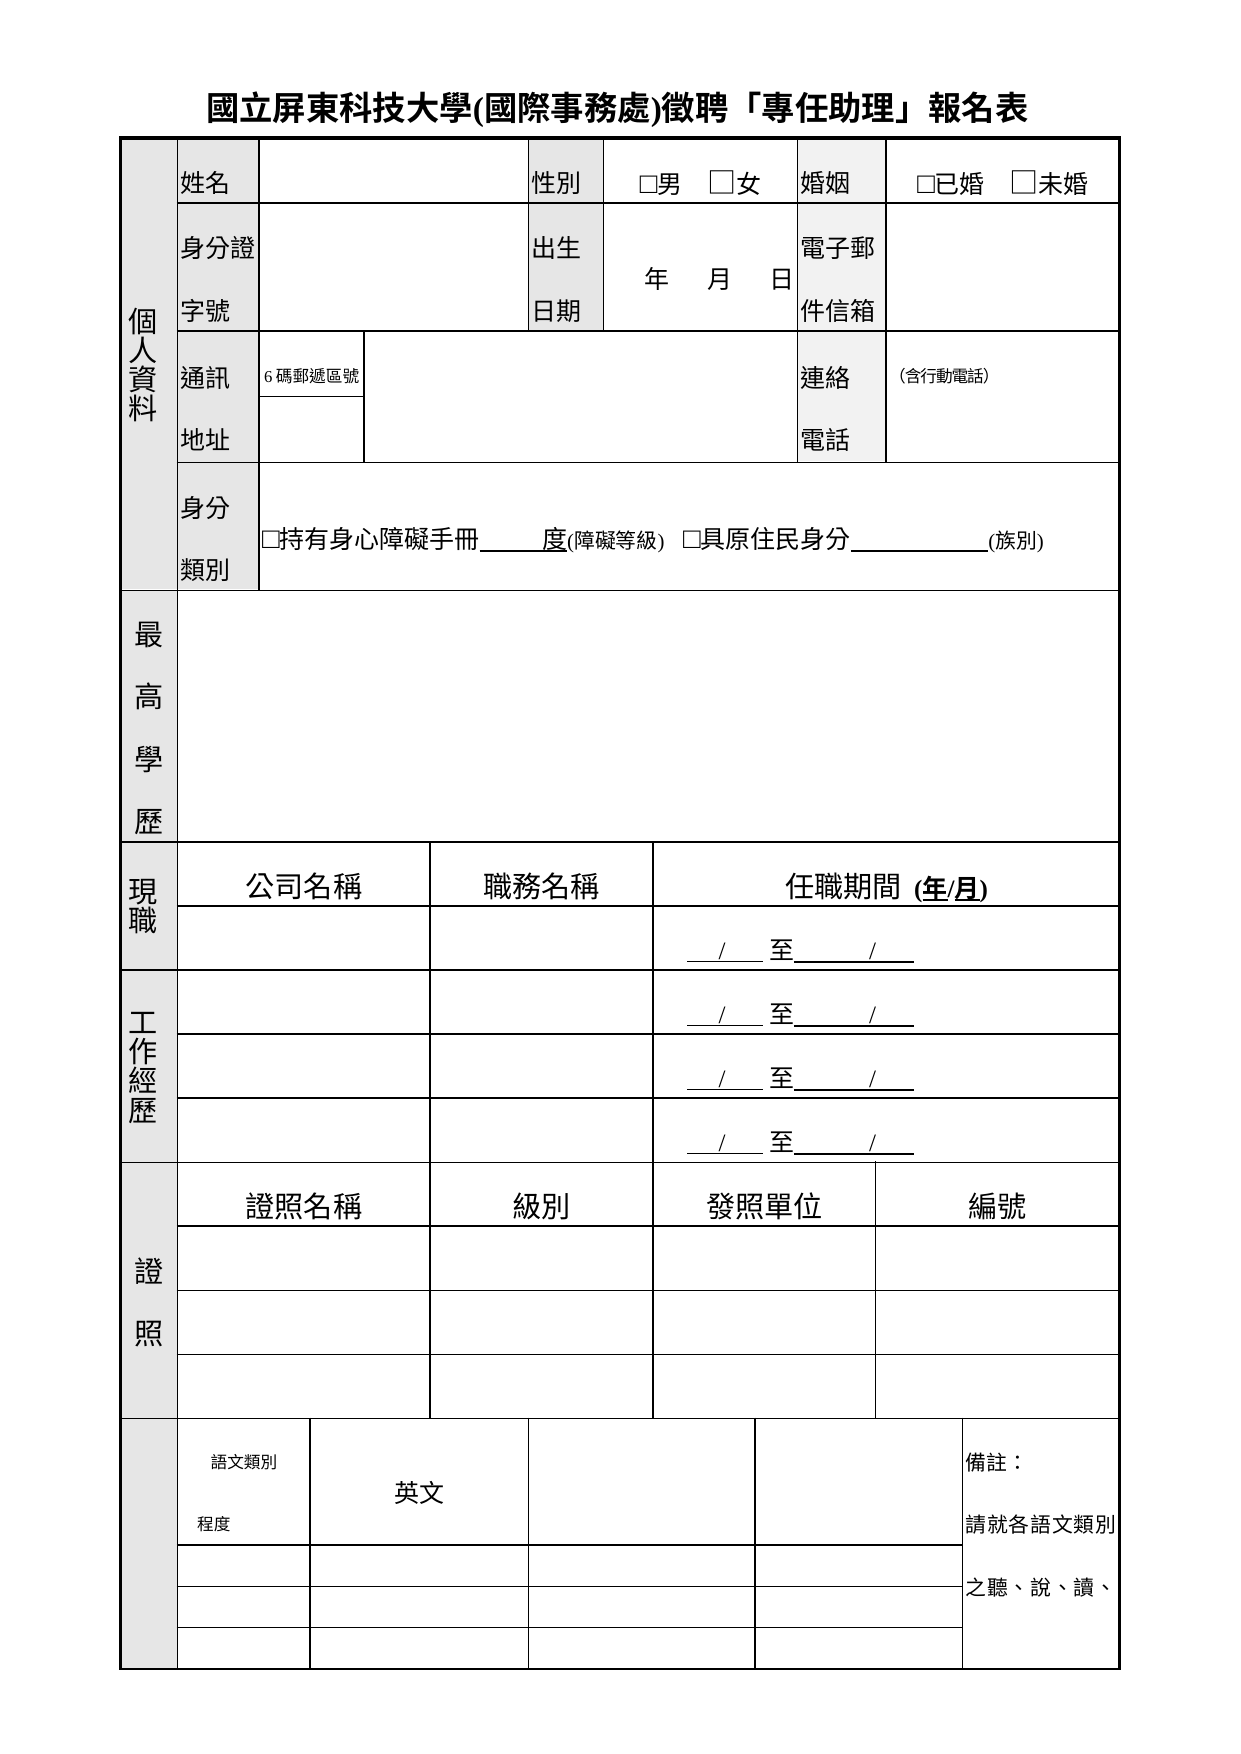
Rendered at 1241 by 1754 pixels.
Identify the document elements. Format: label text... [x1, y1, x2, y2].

table_cell [887, 204, 1118, 330]
table_cell [654, 1291, 875, 1353]
table_cell 年 月 日 [604, 204, 797, 330]
table_cell [178, 1628, 309, 1668]
table_cell 備註： 請就各語文類別之聽、說、讀、 [963, 1419, 1118, 1668]
table_cell [431, 971, 652, 1033]
table_cell [178, 971, 429, 1033]
table_cell 級別 [431, 1163, 652, 1225]
table_cell / 至 / [654, 1035, 1118, 1097]
table_cell 身分 類別 [178, 463, 258, 589]
table_cell 通訊 地址 [178, 332, 258, 461]
table_cell [178, 1291, 429, 1353]
table_cell [260, 204, 528, 330]
table_cell [311, 1587, 528, 1627]
table_cell [431, 1035, 652, 1097]
table_header 婚姻 [798, 140, 885, 202]
table_cell [178, 1355, 429, 1418]
table_header 性別 [529, 140, 603, 202]
table_cell [178, 1035, 429, 1097]
table_cell [431, 1099, 652, 1161]
table_cell 現職 [122, 843, 177, 969]
table_cell [529, 1419, 754, 1544]
table_cell [311, 1628, 528, 1668]
table_cell [260, 397, 363, 461]
table_cell [876, 1291, 1118, 1353]
table_header 姓名 [178, 140, 258, 202]
table_cell [529, 1628, 754, 1668]
table_cell [654, 1355, 875, 1418]
table_cell [178, 591, 1118, 841]
table_cell 工作經歷 [122, 971, 177, 1161]
table_cell 證 照 [122, 1163, 177, 1418]
table_cell 最高學歷 [122, 591, 177, 841]
table_cell □持有身心障礙手冊 度(障礙等級) □具原住民身分 (族別) [260, 463, 1118, 589]
table_cell [431, 1291, 652, 1353]
table_cell [365, 332, 797, 461]
table_header □男 □女 [604, 140, 797, 202]
table_cell 6碼郵遞區號 [260, 332, 363, 396]
text 國立屏東科技大學(國際事務處)徵聘「專任助理」報名表 [89, 64, 1146, 127]
table_cell / 至 / [654, 907, 1118, 969]
table_cell 證照名稱 [178, 1163, 429, 1225]
table_cell [756, 1587, 962, 1627]
table_cell [178, 1546, 309, 1586]
table_cell [876, 1355, 1118, 1418]
table_cell 編號 [876, 1163, 1118, 1225]
table_cell 電子郵件信箱 [798, 204, 885, 330]
table_cell 語文類別 程度 [178, 1419, 309, 1544]
table_cell / 至 / [654, 971, 1118, 1033]
table_cell 身分證字號 [178, 204, 258, 330]
table_cell [529, 1546, 754, 1586]
table_cell [431, 907, 652, 969]
table_cell 任職期間 (年/月) [654, 843, 1118, 905]
table_header □已婚 □未婚 [887, 140, 1118, 202]
table_cell / 至 / [654, 1099, 1118, 1161]
table_cell 職務名稱 [431, 843, 652, 905]
table_cell [431, 1227, 652, 1289]
table_cell 出生 日期 [529, 204, 603, 330]
table_cell 外國語文 [122, 1419, 177, 1668]
table_cell 連絡 電話 [798, 332, 885, 461]
table_cell 發照單位 [654, 1163, 875, 1225]
table_cell [876, 1227, 1118, 1289]
table_cell [756, 1546, 962, 1586]
table_header 個人資料 [122, 140, 177, 589]
table_cell [178, 1587, 309, 1627]
table_cell [529, 1587, 754, 1627]
table_cell 英文 [311, 1419, 528, 1544]
table_cell [756, 1419, 962, 1544]
table_cell [178, 1099, 429, 1161]
table_cell [431, 1355, 652, 1418]
table_cell [311, 1546, 528, 1586]
table_cell [178, 907, 429, 969]
table_cell [756, 1628, 962, 1668]
table_header [260, 140, 528, 202]
table_cell [178, 1227, 429, 1289]
table_cell [654, 1227, 875, 1289]
table_cell （含行動電話） [887, 332, 1118, 461]
table_cell 公司名稱 [178, 843, 429, 905]
